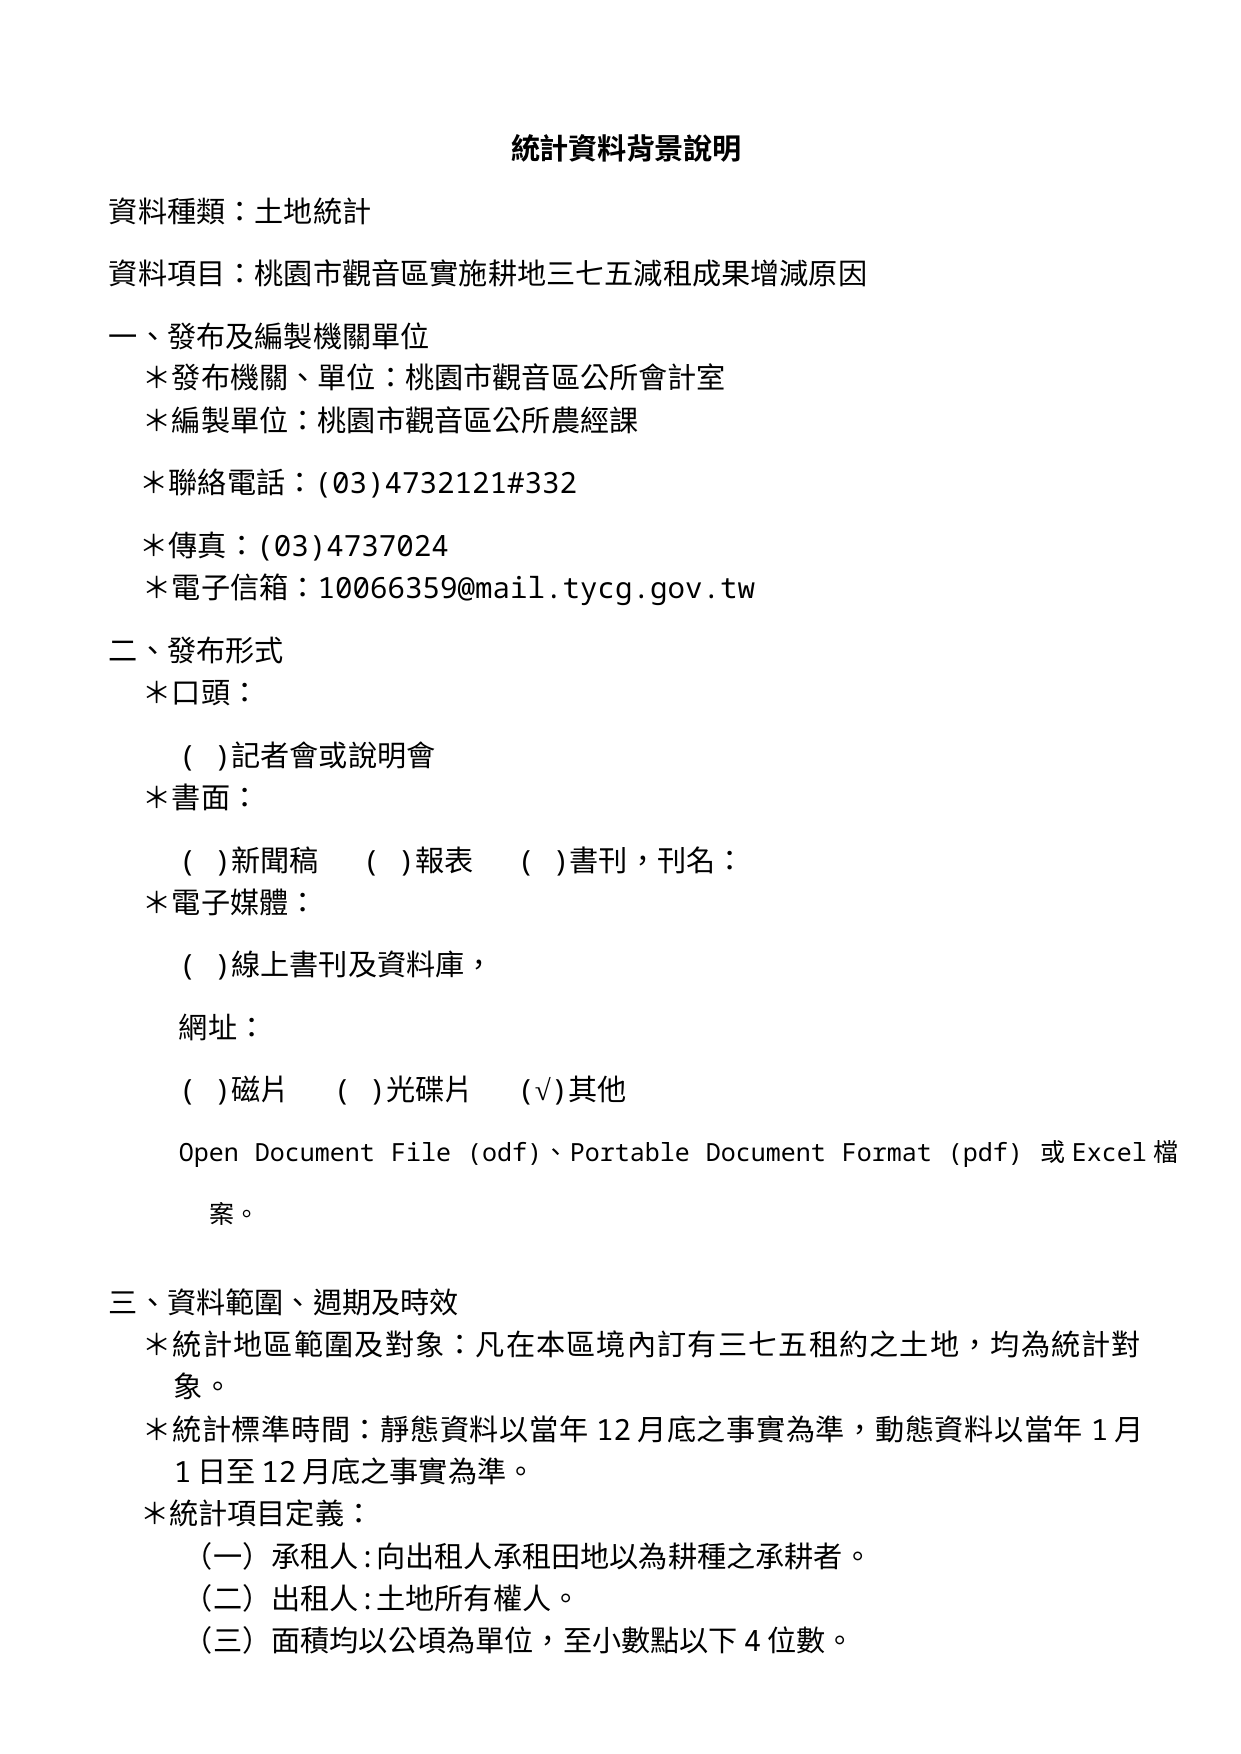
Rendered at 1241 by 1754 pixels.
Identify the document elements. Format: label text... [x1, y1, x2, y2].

table_header 統計資料背景說明 資料種類：土地統計 資料項目：桃園市觀音區實施耕地三七五減租成果增減原因 一、發布及編製機關單位 ＊發布機關、單位：桃園市觀音區公所會計室 ＊編製單位：桃園市觀音區公所農經課 ＊聯絡電話：(03)4732121#332 ＊傳真：(03)4737024 ＊電子信箱：10066359@mail.tycg.gov.tw 二、發布形式 ＊口頭： ( )記者會或說明會 ＊書面： ( )新聞稿 ( )報表 ( )書刊，刊名： ＊電子媒體： ( )線上書刊及資料庫， 網址： ( )磁片 ( )光碟片 (√)其他 Open Document File (odf)、Portable Document Format (pdf) 或Excel檔案。 三、資料範圍、週期及時效 ＊統計地區範圍及對象：凡在本區境內訂有三七五租約之土地，均為統計對象。 ＊統計標準時間：靜態資料以當年12月底之事實為準，動態資料以當年1月1日至12月底之事實為準。 ＊統計項目定義： （一）承租人:向出租人承租田地以為耕種之承耕者。 （二）出租人:土地所有權人。 （三）面積均以公頃為單位，至小數點以下4位數。 （四）增加原因計有：1.新訂租約、2.租約變更、3.分(補)訂租約、4.農(市)地重劃變更、5.更正、6.其他。 （五）減少原因計有：1.承租人承買、2.收回變更使用、3.軍公徵收及公共設施使用、4.租約變更、5.收回自耕、6.終止(註銷)租約、7. 農(市)地重劃變更、8.權屬變更、9.更正、10.其他。 ＊統計單位：人、筆、件、公頃。 ＊統計分類： （一）按增減原因分。 （二）按承租人人數、出租人人數、土地筆數、租約件數及租約面積分。 ＊發布週期(指資料編製或產生之頻率，如月、季、年等)：年。 ＊時效(指統計標準時間至資料發布時間之間隔時間)：15日。 ＊資料變革：無。 四、公開資料發布訊息 ＊預告發布日期(含預告方式及週期)：每年終了15日(原訂預告發布日期如遇例假日或國定假日則延至下一個工作日發布)。 ＊同步發送單位(說明資料發布時同步發送之單位或可同步查得該資料之網址)：桃園市政府地政局。 五、資料品質 ＊統計指標編製方法與資料來源說明：依據本公所農經課資料彙編。 ＊統計資料交叉查核及確保資料合理性之機制(說明各項資料之相互關係及不同資料來源之相關統計差異性)：紙本紀錄與資訊檔案交叉查核。 六、須注意及預定改變之事項(說明預定修正之資料、定義、統計方法等及其修正原因)：無。 七、其他事項：無。 [98, 105, 1155, 1660]
